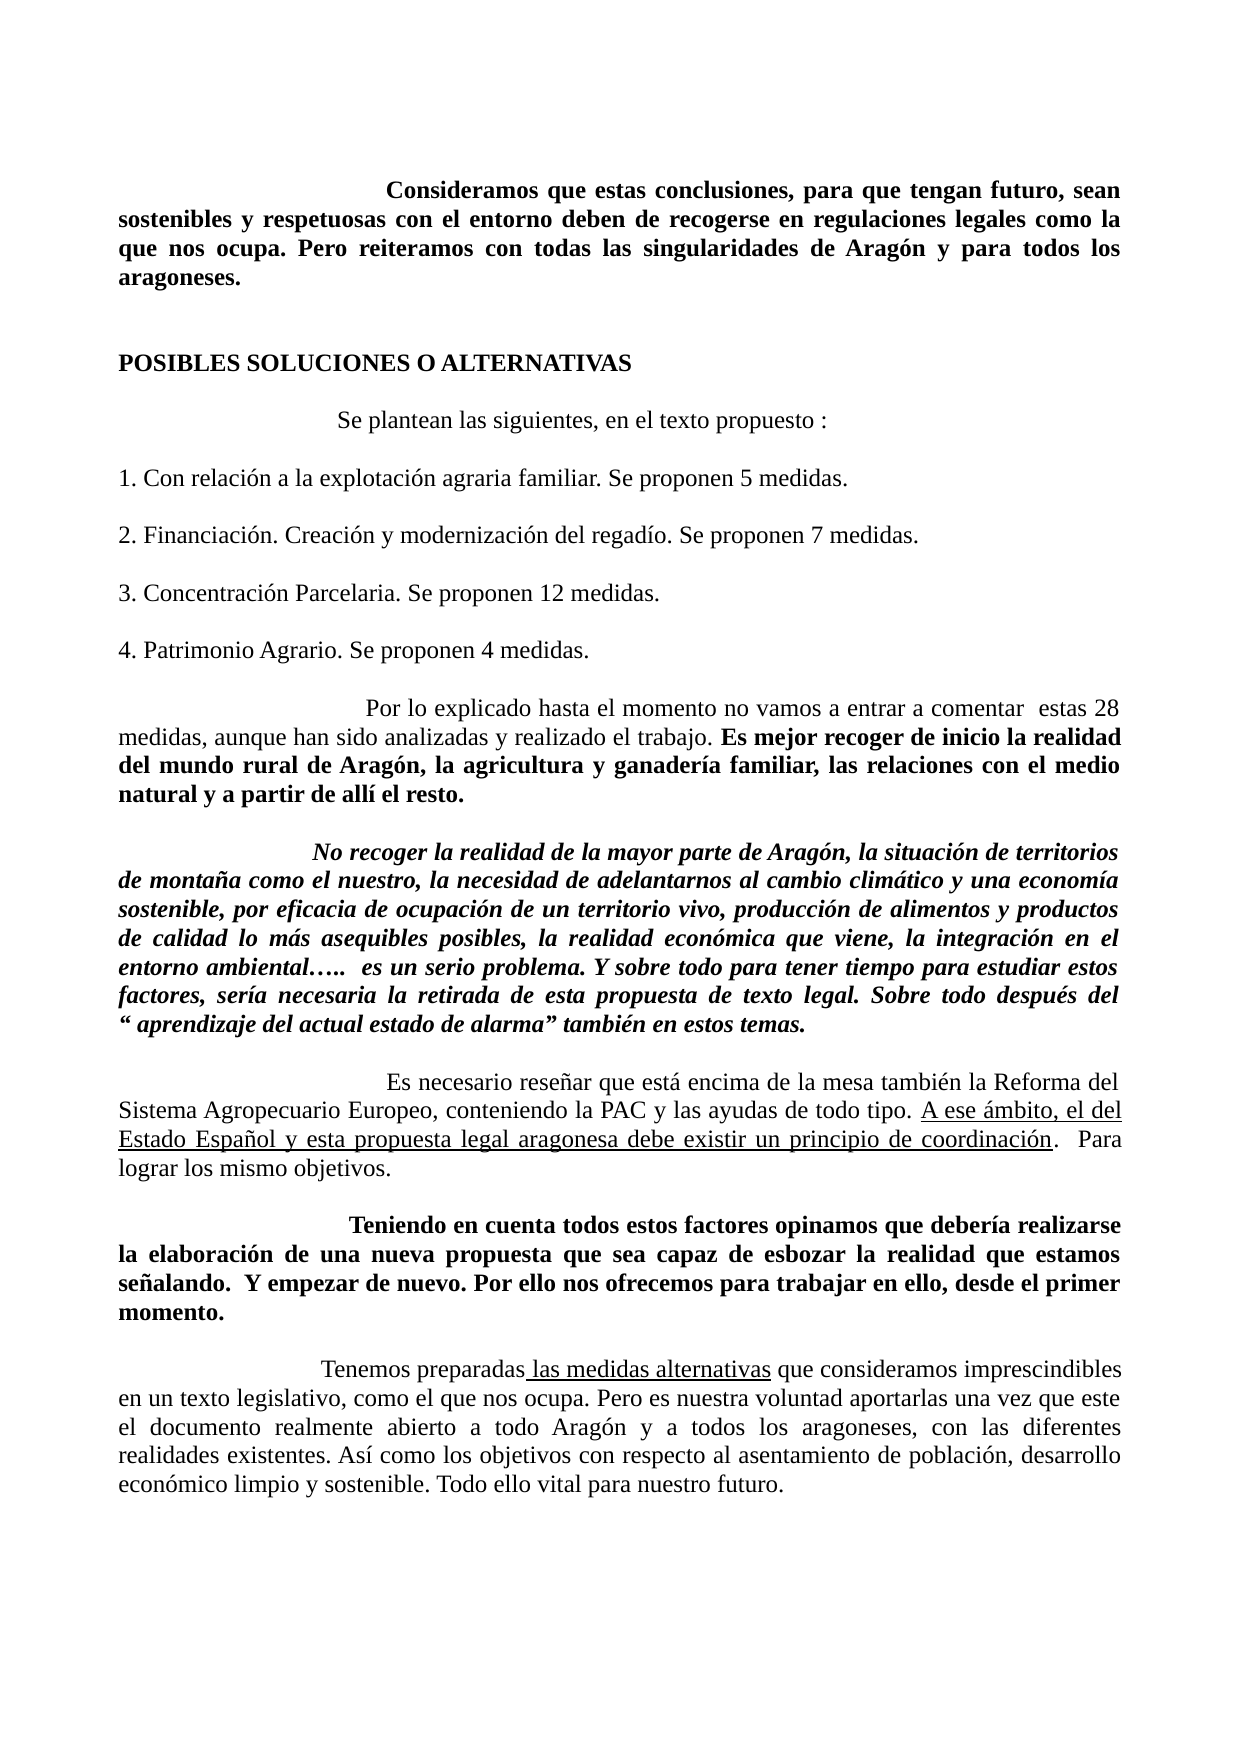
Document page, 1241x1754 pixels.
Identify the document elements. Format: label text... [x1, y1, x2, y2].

text Tenemos preparadas las medidas alternativas que consideramos imprescindibles en un texto legislativo, como el que nos ocupa. Pero es nuestra voluntad aportarlas una vez que este el documento realmente abierto a todo Aragón y a todos los aragoneses, con las diferentes realidades existentes. Así como los objetivos con respecto al asentamiento de población, desarrollo económico limpio y sostenible. Todo ello vital para nuestro futuro. [118, 1354, 1122, 1498]
text POSIBLES SOLUCIONES O ALTERNATIVAS [118, 348, 1122, 377]
text Se plantean las siguientes, en el texto propuesto : [118, 406, 1122, 434]
text Consideramos que estas conclusiones, para que tengan futuro, sean sostenibles y respetuosas con el entorno deben de recogerse en regulaciones legales como la que nos ocupa. Pero reiteramos con todas las singularidades de Aragón y para todos los aragoneses. [118, 176, 1122, 291]
text Es necesario reseñar que está encima de la mesa también la Reforma del Sistema Agropecuario Europeo, conteniendo la PAC y las ayudas de todo tipo. A ese ámbito, el del Estado Español y esta propuesta legal aragonesa debe existir un principio de coordinación. Para lograr los mismo objetivos. [118, 1067, 1122, 1182]
text Teniendo en cuenta todos estos factores opinamos que debería realizarse la elaboración de una nueva propuesta que sea capaz de esbozar la realidad que estamos señalando. Y empezar de nuevo. Por ello nos ofrecemos para trabajar en ello, desde el primer momento. [118, 1211, 1122, 1326]
text Por lo explicado hasta el momento no vamos a entrar a comentar estas 28 medidas, aunque han sido analizadas y realizado el trabajo. Es mejor recoger de inicio la realidad del mundo rural de Aragón, la agricultura y ganadería familiar, las relaciones con el medio natural y a partir de allí el resto. [118, 693, 1122, 808]
text 4. Patrimonio Agrario. Se proponen 4 medidas. [118, 636, 1122, 664]
text 1. Con relación a la explotación agraria familiar. Se proponen 5 medidas. [118, 463, 1122, 492]
text 3. Concentración Parcelaria. Se proponen 12 medidas. [118, 578, 1122, 607]
text 2. Financiación. Creación y modernización del regadío. Se proponen 7 medidas. [118, 521, 1122, 549]
text No recoger la realidad de la mayor parte de Aragón, la situación de territorios de montaña como el nuestro, la necesidad de adelantarnos al cambio climático y una economía sostenible, por eficacia de ocupación de un territorio vivo, producción de alimentos y productos de calidad lo más asequibles posibles, la realidad económica que viene, la integración en el entorno ambiental….. es un serio problema. Y sobre todo para tener tiempo para estudiar estos factores, sería necesaria la retirada de esta propuesta de texto legal. Sobre todo después del “ aprendizaje del actual estado de alarma” también en estos temas. [118, 837, 1122, 1038]
